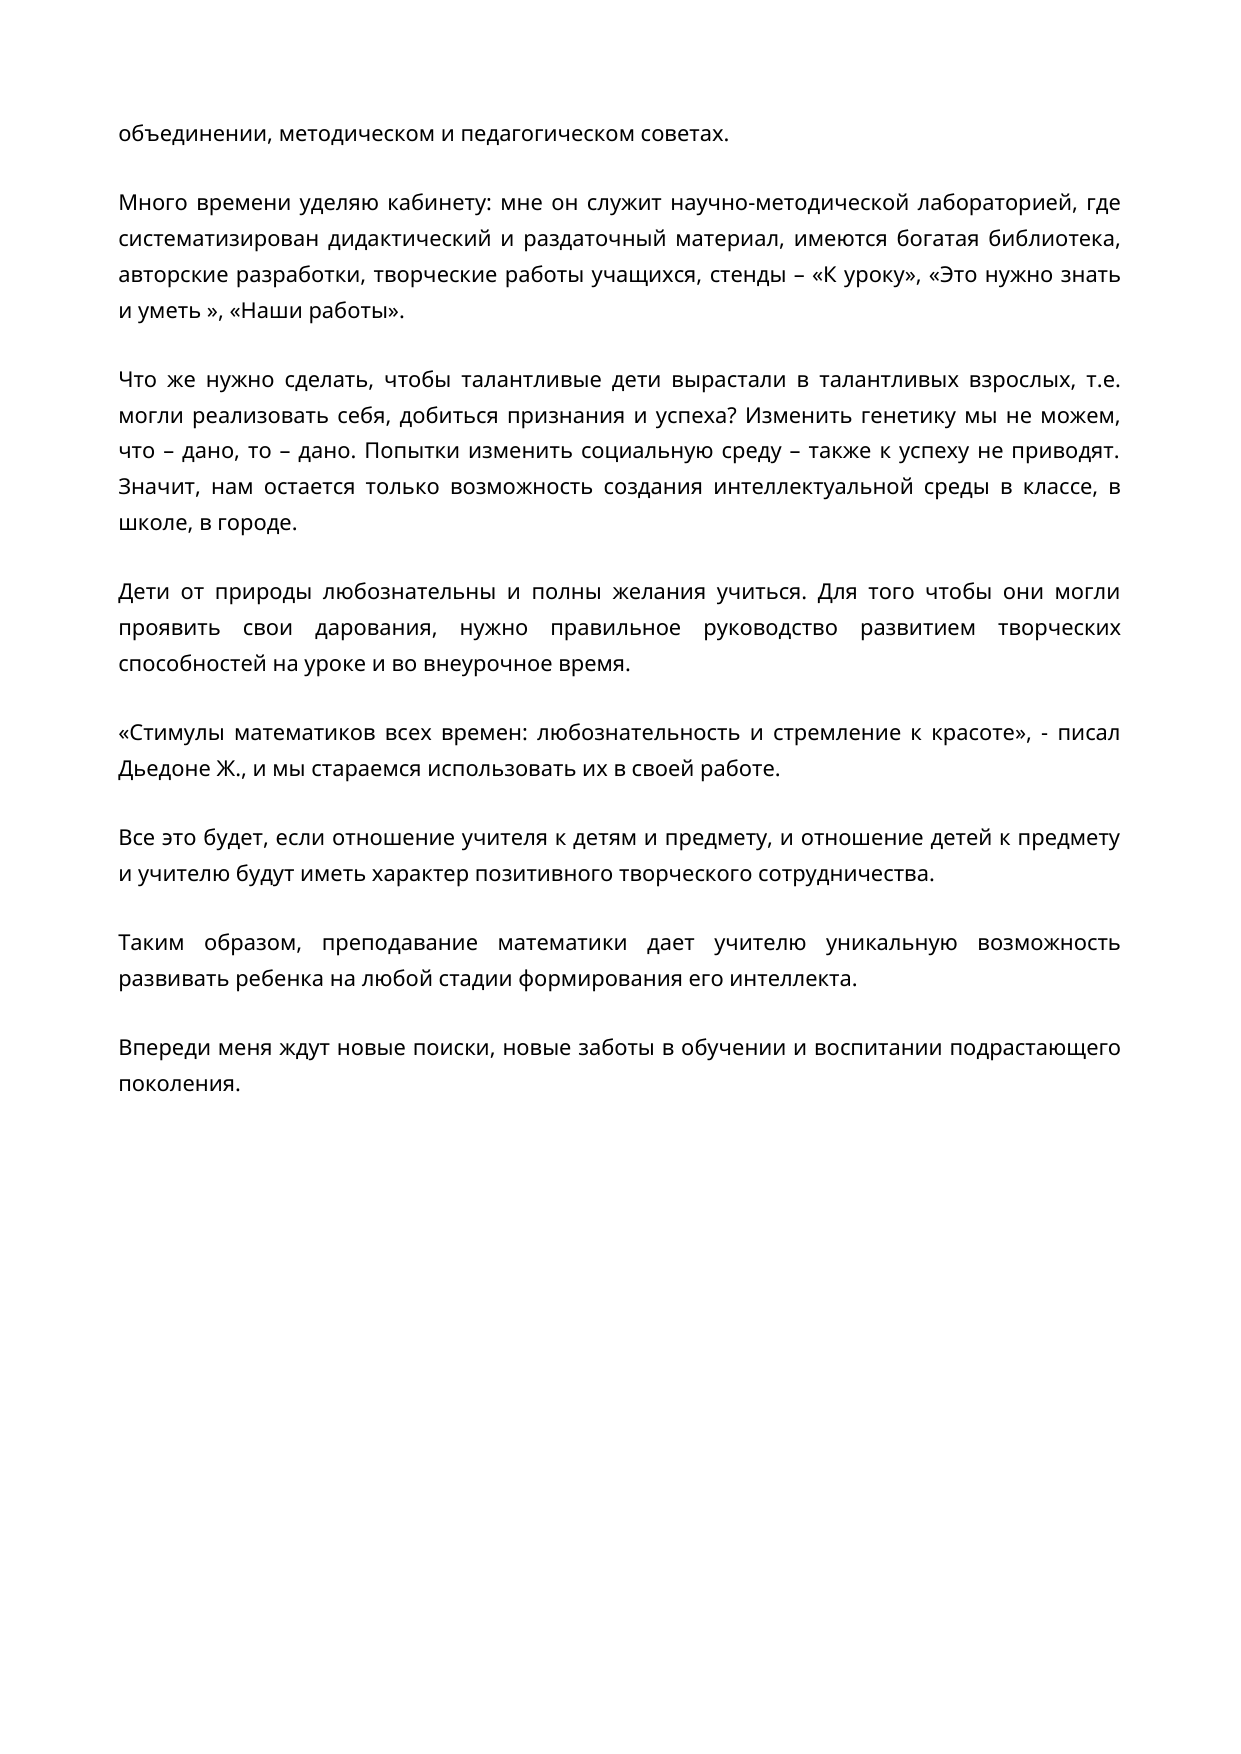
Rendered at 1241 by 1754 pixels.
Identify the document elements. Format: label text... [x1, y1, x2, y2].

text Таким образом, преподавание математики дает учителю уникальную возможность развивать ребенка на любой стадии формирования его интеллекта. [118, 927, 1122, 992]
text Впереди меня ждут новые поиски, новые заботы в обучении и воспитании подрастающего поколения. [118, 1032, 1122, 1131]
text Что же нужно сделать, чтобы талантливые дети вырастали в талантливых взрослых, т.е. могли реализовать себя, добиться признания и успеха? Изменить генетику мы не можем, что – дано, то – дано. Попытки изменить социальную среду – также к успеху не приводят. Значит, нам остается только возможность создания интеллектуальной среды в классе, в школе, в городе. [118, 364, 1122, 537]
text «Стимулы математиков всех времен: любознательность и стремление к красоте», - писал Дьедоне Ж., и мы стараемся использовать их в своей работе. [118, 717, 1122, 782]
text Много времени уделяю кабинету: мне он служит научно-методической лабораторией, где систематизирован дидактический и раздаточный материал, имеются богатая библиотека, авторские разработки, творческие работы учащихся, стенды – «К уроку», «Это нужно знать и уметь », «Наши работы». [118, 187, 1122, 324]
text Все это будет, если отношение учителя к детям и предмету, и отношение детей к предмету и учителю будут иметь характер позитивного творческого сотрудничества. [118, 822, 1122, 887]
text Дети от природы любознательны и полны желания учиться. Для того чтобы они могли проявить свои дарования, нужно правильное руководство развитием творческих способностей на уроке и во внеурочное время. [118, 576, 1122, 677]
text объединении, методическом и педагогическом советах. [118, 118, 1122, 148]
